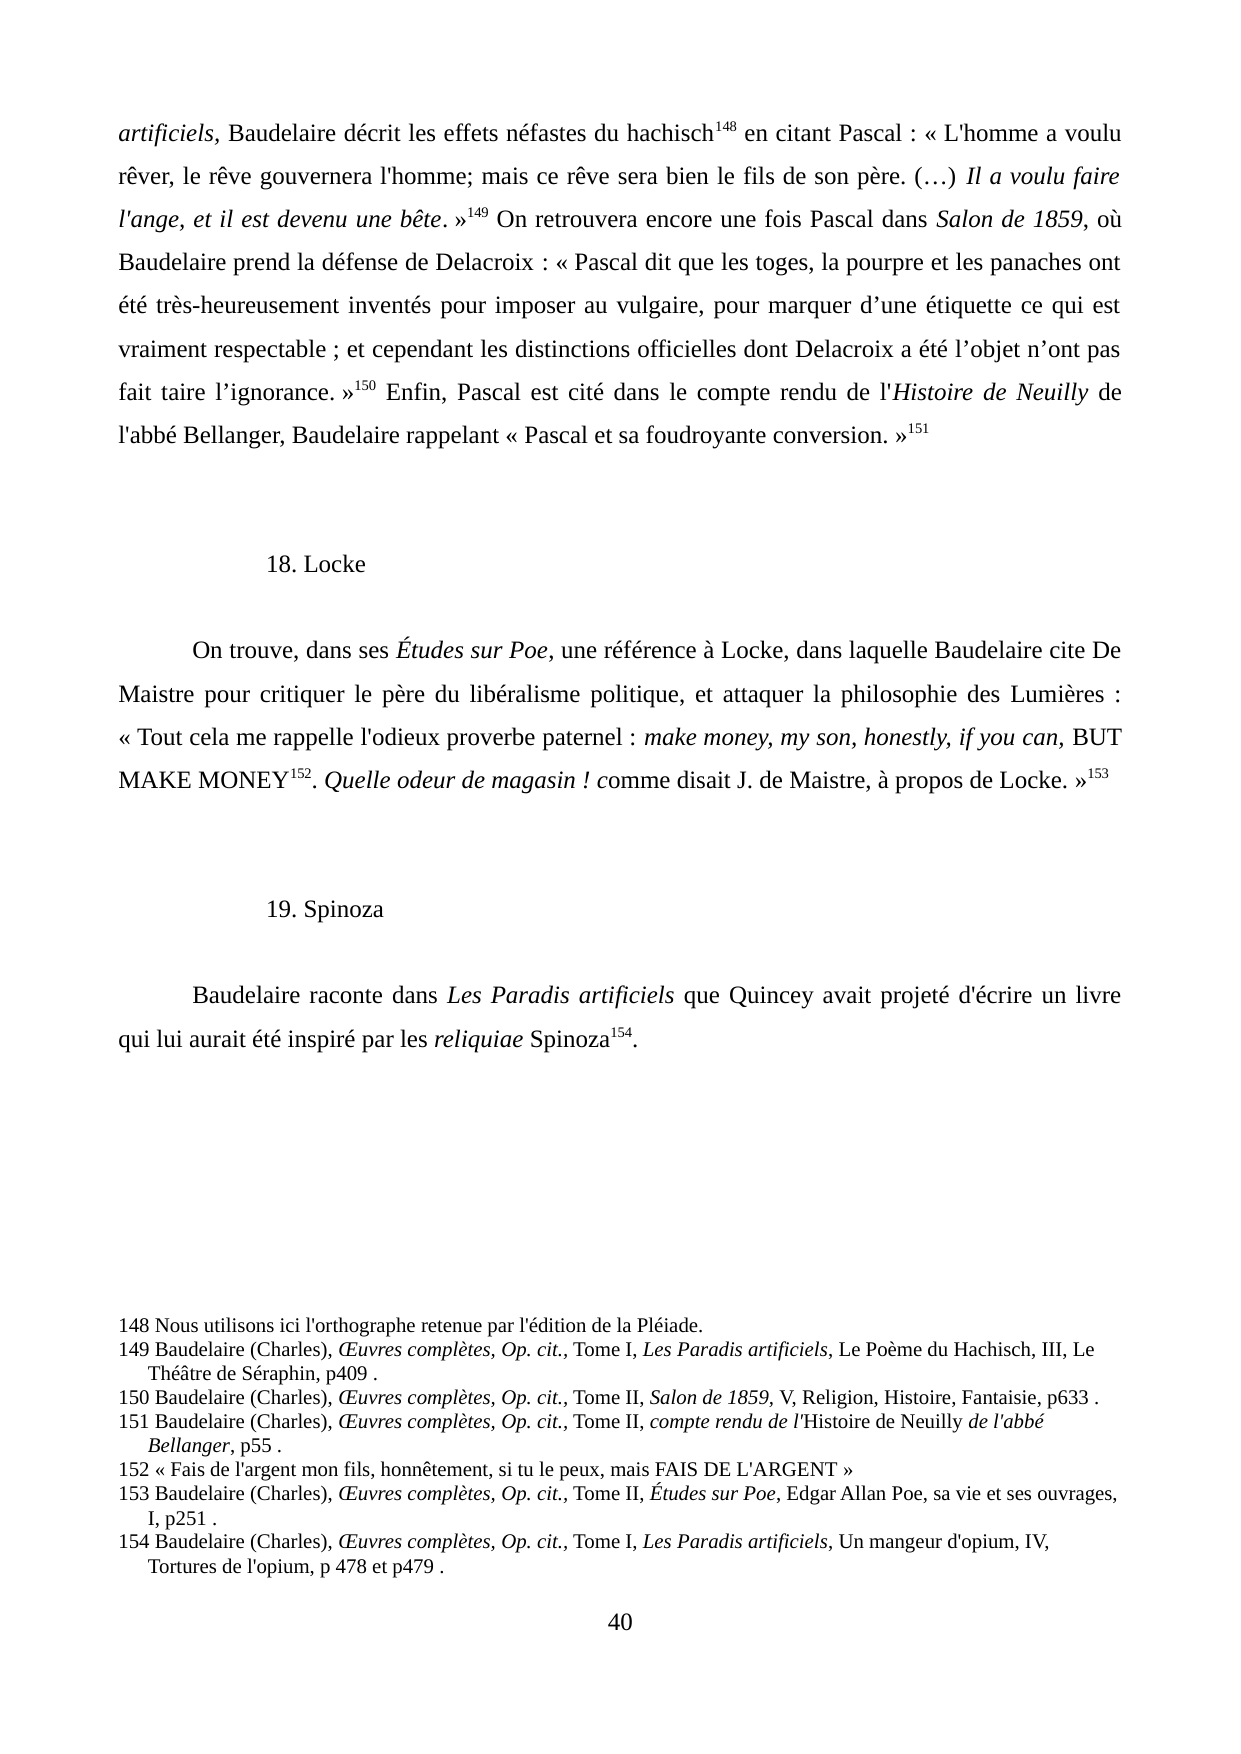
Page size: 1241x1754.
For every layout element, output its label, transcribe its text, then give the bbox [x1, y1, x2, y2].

text artificiels, Baudelaire décrit les effets néfastes du hachisch en citant Pascal : « L'homme a voulu rêver, le rêve gouvernera l'homme; mais ce rêve sera bien le fils de son père. (…) Il a voulu faire l'ange, et il est devenu une bête. » On retrouvera encore une fois Pascal dans Salon de 1859, où Baudelaire prend la défense de Delacroix : « Pascal dit que les toges, la pourpre et les panaches ont été très-heureusement inventés pour imposer au vulgaire, pour marquer d’une étiquette ce qui est vraiment respectable ; et cependant les distinctions officielles dont Delacroix a été l’objet n’ont pas fait taire l’ignorance. » Enfin, Pascal est cité dans le compte rendu de l'Histoire de Neuilly de l'abbé Bellanger, Baudelaire rappelant « Pascal et sa foudroyante conversion. » [118, 118, 1122, 449]
text 18. Locke [118, 549, 1122, 578]
text Baudelaire (Charles), Œuvres complètes, Op. cit., Tome I, Les Paradis artificiels, Le Poème du Hachisch, III, Le Théâtre de Séraphin, p409 . [118, 1337, 1122, 1385]
text 19. Spinoza [118, 894, 1122, 923]
text « Fais de l'argent mon fils, honnêtement, si tu le peux, mais FAIS DE L'ARGENT » [118, 1457, 1122, 1481]
text Baudelaire (Charles), Œuvres complètes, Op. cit., Tome I, Les Paradis artificiels, Un mangeur d'opium, IV, Tortures de l'opium, p 478 et p479 . [118, 1529, 1122, 1578]
text On trouve, dans ses Études sur Poe, une référence à Locke, dans laquelle Baudelaire cite De Maistre pour critiquer le père du libéralisme politique, et attaquer la philosophie des Lumières : « Tout cela me rappelle l'odieux proverbe paternel : make money, my son, honestly, if you can, BUT MAKE MONEY. Quelle odeur de magasin ! comme disait J. de Maistre, à propos de Locke. » [118, 636, 1122, 794]
text Baudelaire raconte dans Les Paradis artificiels que Quincey avait projeté d'écrire un livre qui lui aurait été inspiré par les reliquiae Spinoza. [118, 981, 1122, 1052]
text Baudelaire (Charles), Œuvres complètes, Op. cit., Tome II, Études sur Poe, Edgar Allan Poe, sa vie et ses ouvrages, I, p251 . [118, 1481, 1122, 1529]
text Baudelaire (Charles), Œuvres complètes, Op. cit., Tome II, compte rendu de l'Histoire de Neuilly de l'abbé Bellanger, p55 . [118, 1409, 1122, 1457]
text Baudelaire (Charles), Œuvres complètes, Op. cit., Tome II, Salon de 1859, V, Religion, Histoire, Fantaisie, p633 . [118, 1385, 1122, 1409]
text Nous utilisons ici l'orthographe retenue par l'édition de la Pléiade. [118, 1313, 1122, 1337]
